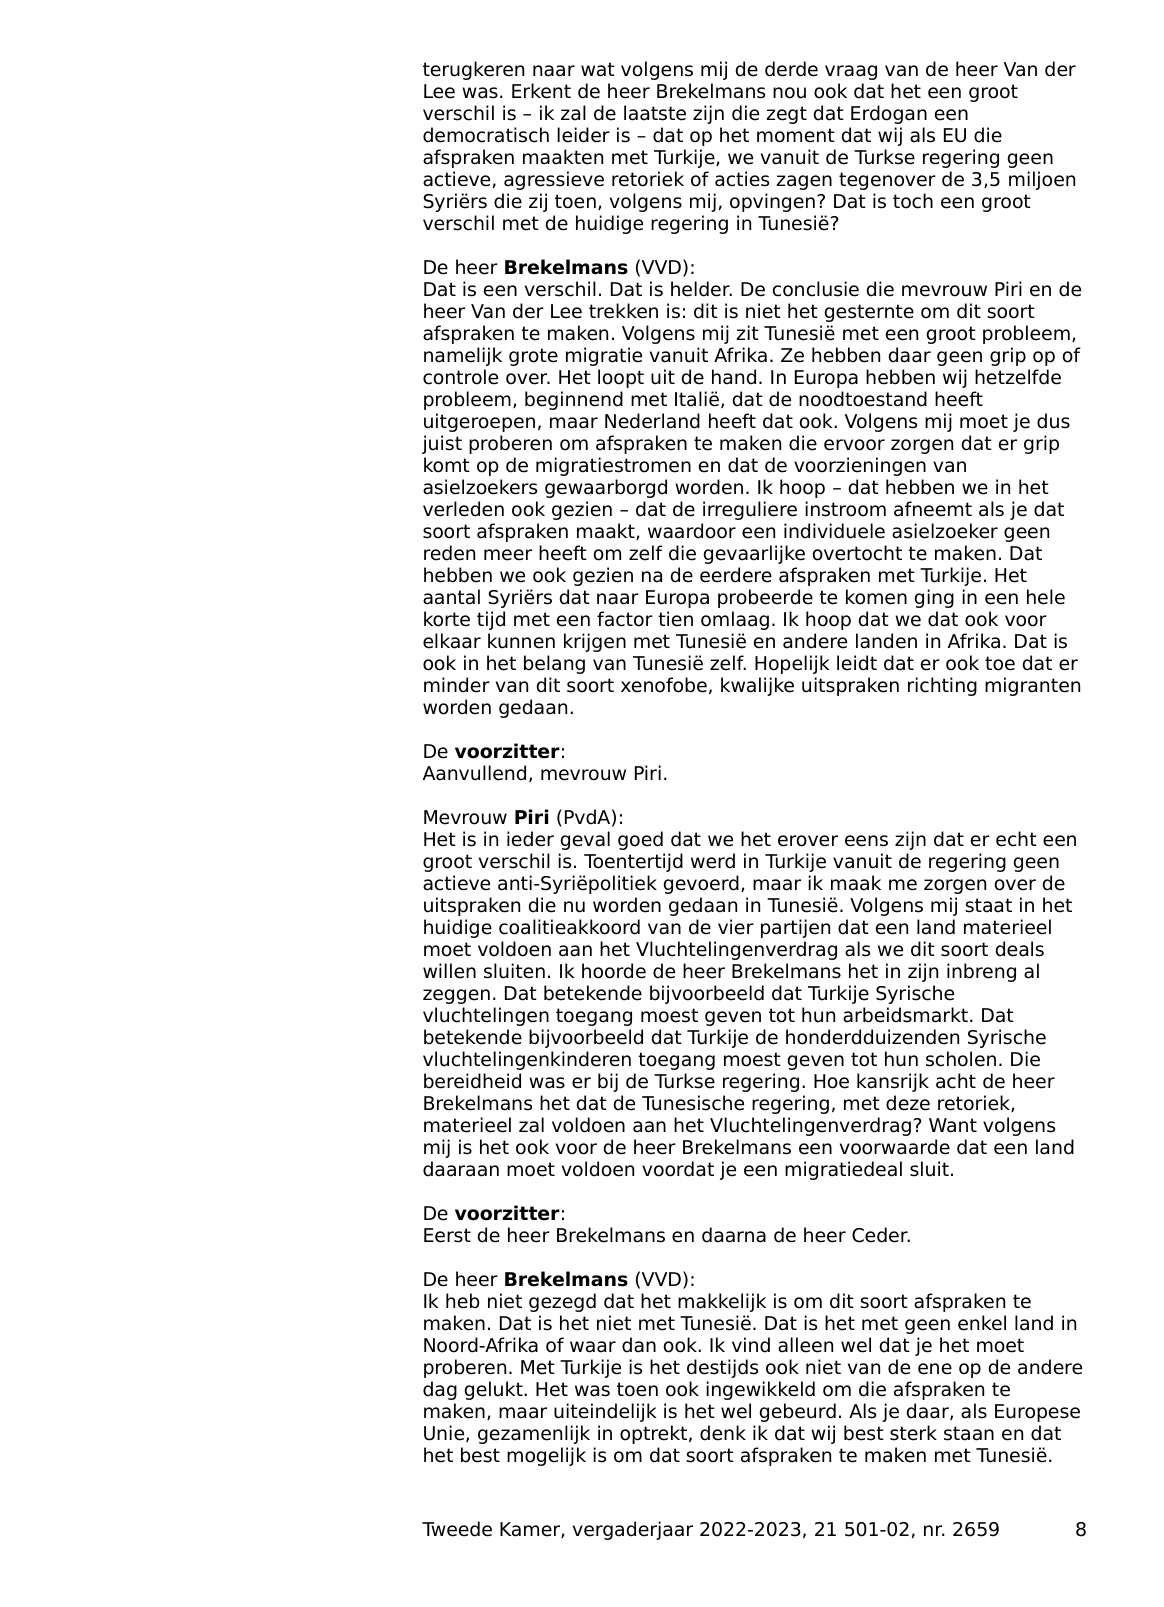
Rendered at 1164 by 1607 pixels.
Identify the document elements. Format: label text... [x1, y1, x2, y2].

text De voorzitter: [422, 741, 1087, 763]
text Dat is een verschil. Dat is helder. De conclusie die mevrouw Piri en de heer Van der Lee trekken is: dit is niet het gesternte om dit soort afspraken te maken. Volgens mij zit Tunesië met een groot probleem, namelijk grote migratie vanuit Afrika. Ze hebben daar geen grip op of controle over. Het loopt uit de hand. In Europa hebben wij hetzelfde probleem, beginnend met Italië, dat de noodtoestand heeft uitgeroepen, maar Nederland heeft dat ook. Volgens mij moet je dus juist proberen om afspraken te maken die ervoor zorgen dat er grip komt op de migratiestromen en dat de voorzieningen van asielzoekers gewaarborgd worden. Ik hoop – dat hebben we in het verleden ook gezien – dat de irreguliere instroom afneemt als je dat soort afspraken maakt, waardoor een individuele asielzoeker geen reden meer heeft om zelf die gevaarlijke overtocht te maken. Dat hebben we ook gezien na de eerdere afspraken met Turkije. Het aantal Syriërs dat naar Europa probeerde te komen ging in een hele korte tijd met een factor tien omlaag. Ik hoop dat we dat ook voor elkaar kunnen krijgen met Tunesië en andere landen in Afrika. Dat is ook in het belang van Tunesië zelf. Hopelijk leidt dat er ook toe dat er minder van dit soort xenofobe, kwalijke uitspraken richting migranten worden gedaan. [422, 279, 1087, 719]
text De voorzitter: [422, 1203, 1087, 1225]
text Mevrouw Piri (PvdA): [422, 807, 1087, 829]
text Aanvullend, mevrouw Piri. [422, 763, 1087, 785]
text terugkeren naar wat volgens mij de derde vraag van de heer Van der Lee was. Erkent de heer Brekelmans nou ook dat het een groot verschil is – ik zal de laatste zijn die zegt dat Erdogan een democratisch leider is – dat op het moment dat wij als EU die afspraken maakten met Turkije, we vanuit de Turkse regering geen actieve, agressieve retoriek of acties zagen tegenover de 3,5 miljoen Syriërs die zij toen, volgens mij, opvingen? Dat is toch een groot verschil met de huidige regering in Tunesië? [422, 59, 1087, 235]
text De heer Brekelmans (VVD): [422, 257, 1087, 279]
text Ik heb niet gezegd dat het makkelijk is om dit soort afspraken te maken. Dat is het niet met Tunesië. Dat is het met geen enkel land in Noord-Afrika of waar dan ook. Ik vind alleen wel dat je het moet proberen. Met Turkije is het destijds ook niet van de ene op de andere dag gelukt. Het was toen ook ingewikkeld om die afspraken te maken, maar uiteindelijk is het wel gebeurd. Als je daar, als Europese Unie, gezamenlijk in optrekt, denk ik dat wij best sterk staan en dat het best mogelijk is om dat soort afspraken te maken met Tunesië. [422, 1291, 1087, 1467]
text De heer Brekelmans (VVD): [422, 1269, 1087, 1291]
text Eerst de heer Brekelmans en daarna de heer Ceder. [422, 1225, 1087, 1247]
text Het is in ieder geval goed dat we het erover eens zijn dat er echt een groot verschil is. Toentertijd werd in Turkije vanuit de regering geen actieve anti-Syriëpolitiek gevoerd, maar ik maak me zorgen over de uitspraken die nu worden gedaan in Tunesië. Volgens mij staat in het huidige coalitieakkoord van de vier partijen dat een land materieel moet voldoen aan het Vluchtelingenverdrag als we dit soort deals willen sluiten. Ik hoorde de heer Brekelmans het in zijn inbreng al zeggen. Dat betekende bijvoorbeeld dat Turkije Syrische vluchtelingen toegang moest geven tot hun arbeidsmarkt. Dat betekende bijvoorbeeld dat Turkije de honderdduizenden Syrische vluchtelingenkinderen toegang moest geven tot hun scholen. Die bereidheid was er bij de Turkse regering. Hoe kansrijk acht de heer Brekelmans het dat de Tunesische regering, met deze retoriek, materieel zal voldoen aan het Vluchtelingenverdrag? Want volgens mij is het ook voor de heer Brekelmans een voorwaarde dat een land daaraan moet voldoen voordat je een migratiedeal sluit. [422, 829, 1087, 1181]
